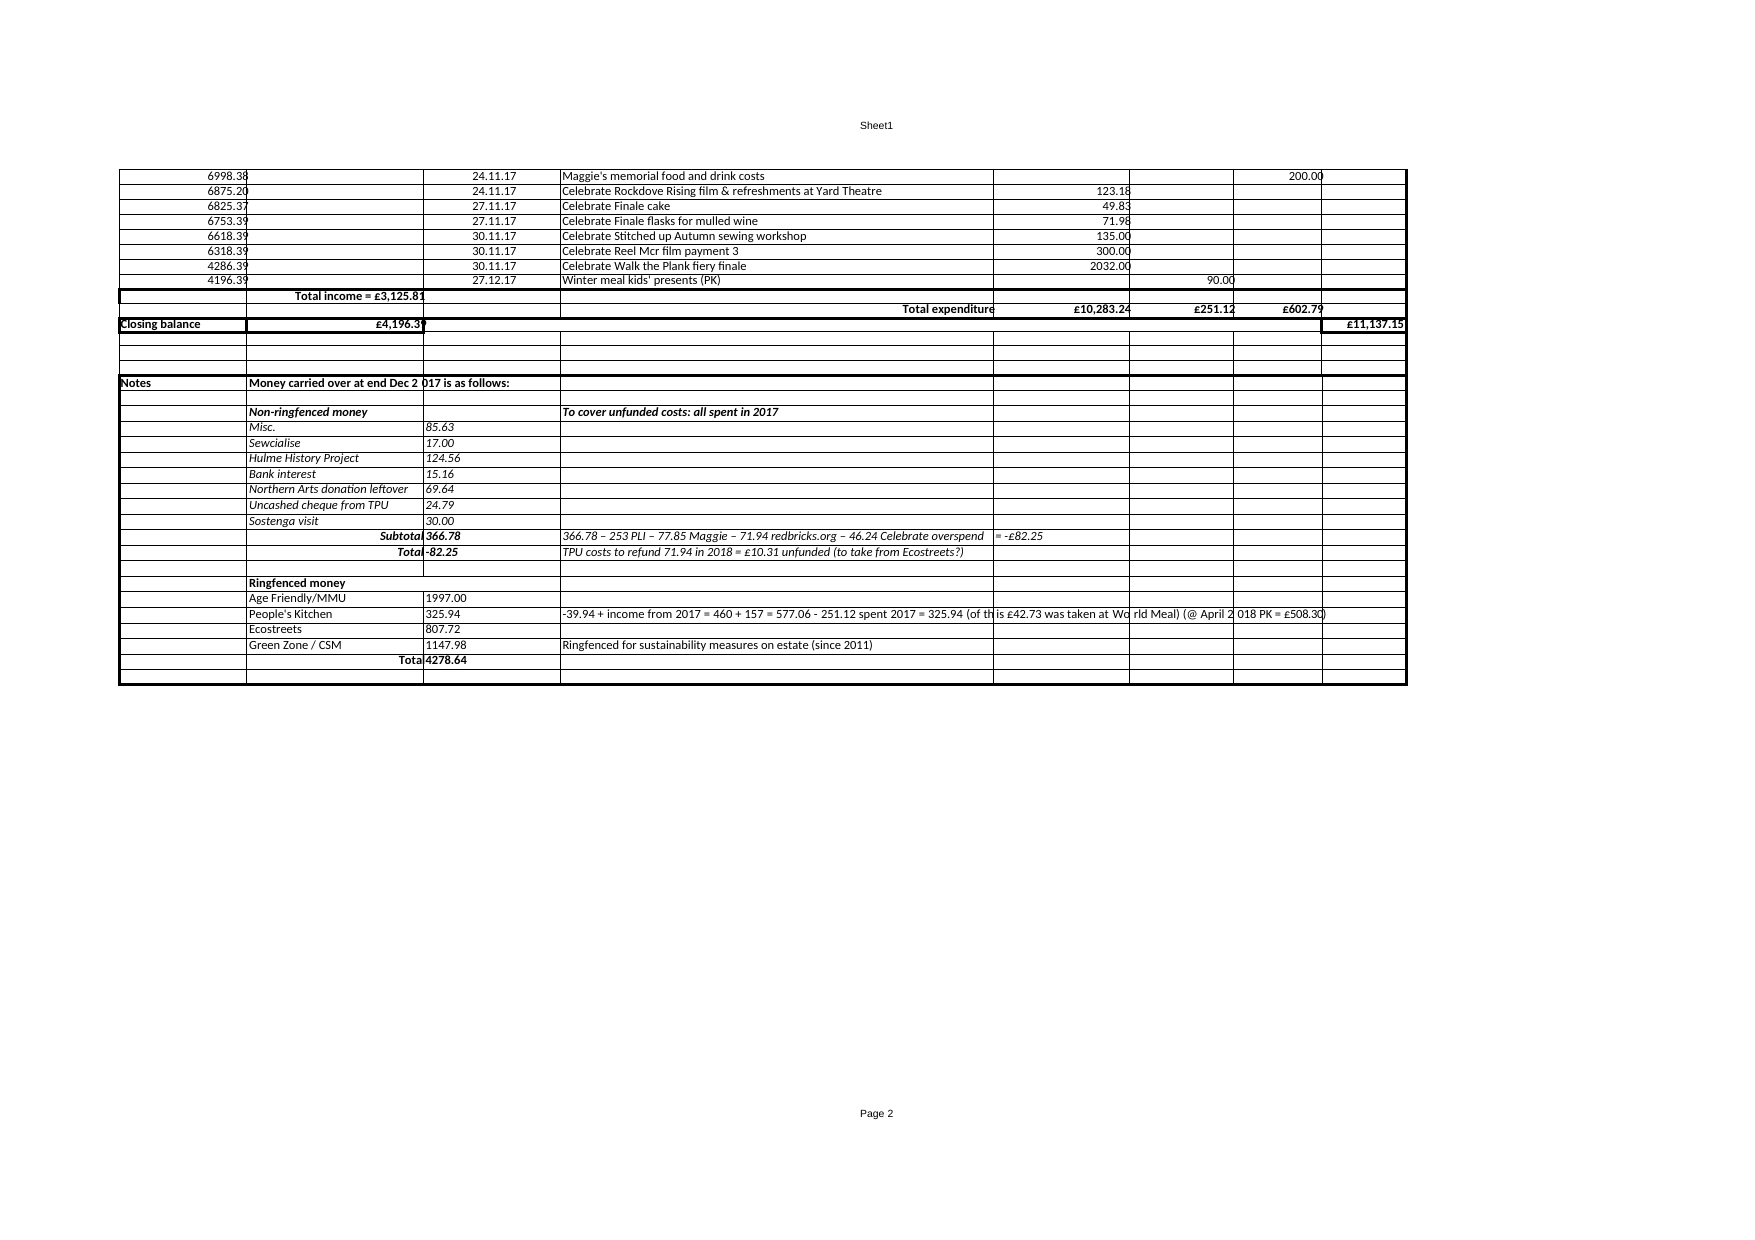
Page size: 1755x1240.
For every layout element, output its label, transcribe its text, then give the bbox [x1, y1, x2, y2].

table_cell [561, 377, 993, 389]
table_cell 30.11.17 [424, 245, 560, 259]
table_cell [994, 670, 1129, 683]
table_cell [1234, 453, 1322, 467]
table_cell [1130, 561, 1233, 576]
table_cell [1234, 391, 1322, 405]
table_cell 300.00 [994, 245, 1129, 259]
table_cell [121, 484, 246, 498]
table_cell [1234, 515, 1322, 529]
table_cell Celebrate Walk the Plank fiery finale [561, 260, 993, 274]
table_cell [1234, 275, 1321, 288]
table_cell [561, 391, 993, 405]
table_cell 807.72 [424, 624, 560, 638]
table_cell [994, 624, 1129, 638]
table_cell [424, 346, 560, 360]
table_cell 30.11.17 [424, 260, 560, 274]
table_cell [1323, 670, 1405, 683]
table_cell [1234, 200, 1321, 214]
table_cell [1234, 655, 1322, 669]
table_cell [994, 515, 1129, 529]
table_cell 4286.39 [120, 260, 246, 274]
table_cell Money carried over at end Dec 2 [247, 377, 423, 389]
table_cell = -£82.25 [994, 530, 1129, 545]
table_cell [1323, 624, 1405, 638]
table_cell 69.64 [424, 484, 560, 498]
table_cell 123.18 [994, 185, 1129, 199]
table_cell [121, 577, 246, 591]
table_cell [120, 304, 246, 317]
table_cell [247, 561, 423, 576]
table_cell [1234, 260, 1321, 274]
table_cell Closing balance [121, 320, 245, 331]
table_header [1130, 170, 1233, 184]
table_cell [1130, 437, 1233, 451]
table_cell [994, 437, 1129, 451]
table_cell [1234, 592, 1322, 607]
table_cell [1130, 592, 1233, 607]
table_cell [1130, 346, 1233, 360]
table_cell [1130, 484, 1233, 498]
table_cell [994, 655, 1129, 669]
table_cell [247, 304, 423, 317]
table_cell [424, 391, 560, 405]
table_cell [121, 655, 246, 669]
table_cell [1130, 391, 1233, 405]
table_cell [247, 361, 423, 374]
table_cell 4196.39 [120, 275, 246, 288]
table_cell [1234, 624, 1322, 638]
table_cell [994, 577, 1129, 591]
table_cell [1234, 406, 1322, 421]
table_cell £251.12 [1130, 304, 1233, 317]
table_cell [561, 577, 993, 591]
table_cell 366.78 – 253 PLI – 77.85 Maggie – 71.94 redbricks.org – 46.24 Celebrate overspend [561, 530, 993, 545]
table_cell [994, 561, 1129, 576]
table_cell Winter meal kids' presents (PK) [561, 275, 993, 288]
table_header [994, 170, 1129, 184]
table_cell [561, 422, 993, 436]
table_cell [1234, 245, 1321, 259]
table_cell [1130, 260, 1233, 274]
table_cell [424, 670, 560, 683]
table_cell [1323, 561, 1405, 576]
table_cell [561, 655, 993, 669]
table_cell [424, 291, 560, 303]
table_cell [1130, 655, 1233, 669]
table_header 24.11.17 [424, 170, 560, 184]
table_cell [121, 530, 246, 545]
table_cell 017 is as follows: [424, 377, 560, 389]
table_cell [247, 230, 423, 244]
table_cell [121, 608, 246, 622]
table_cell [561, 346, 993, 360]
table_cell [1130, 546, 1233, 560]
table_cell [247, 391, 423, 405]
table_cell [561, 624, 993, 638]
table_cell Notes [121, 377, 246, 389]
table_cell [561, 437, 993, 451]
table_cell [1234, 670, 1322, 683]
table_header [1322, 170, 1405, 184]
table_cell [1130, 530, 1233, 545]
table_cell 6825.37 [120, 200, 246, 214]
table_cell [1323, 391, 1405, 405]
table_cell To cover unfunded costs: all spent in 2017 [561, 406, 993, 421]
table_cell Northern Arts donation leftover [247, 484, 423, 498]
table_cell 15.16 [424, 468, 560, 483]
table_cell [1130, 406, 1233, 421]
table_cell [247, 670, 423, 683]
table_cell Total income = £3,125.81 [247, 291, 423, 303]
table_cell [1234, 422, 1322, 436]
table_cell [1323, 453, 1405, 467]
table_cell [561, 453, 993, 467]
table_cell [247, 275, 423, 288]
table_cell [1234, 346, 1321, 360]
table_cell [247, 215, 423, 229]
table_cell [121, 453, 246, 467]
table_header [247, 170, 423, 184]
table_cell [1234, 230, 1321, 244]
table_cell [1130, 453, 1233, 467]
table_cell [120, 361, 246, 374]
table_cell Celebrate Finale cake [561, 200, 993, 214]
table_header 6998.38 [120, 170, 246, 184]
table_header Maggie's memorial food and drink costs [561, 170, 993, 184]
table_cell [1130, 185, 1233, 199]
table_cell [1234, 185, 1321, 199]
table_cell [121, 639, 246, 653]
table_cell [994, 391, 1129, 405]
table_cell [1323, 437, 1405, 451]
table_cell 85.63 [424, 422, 560, 436]
table_cell [1234, 215, 1321, 229]
table_cell [994, 592, 1129, 607]
table_cell [561, 484, 993, 498]
table_cell Misc. [247, 422, 423, 436]
table_cell [1322, 260, 1405, 274]
table_cell 30.00 [424, 515, 560, 529]
table_cell [1322, 346, 1405, 360]
table_cell [1234, 639, 1322, 653]
table_cell [1323, 546, 1405, 560]
table_cell Bank interest [247, 468, 423, 483]
table_cell £11,137.15 [1323, 320, 1405, 331]
table_cell [994, 377, 1129, 389]
table_cell rld Meal) (@ April 2 [1130, 608, 1233, 622]
table_cell [1323, 406, 1405, 421]
table_cell [247, 245, 423, 259]
table_cell [247, 185, 423, 199]
table_cell £10,283.24 [994, 304, 1129, 317]
table_cell Celebrate Finale flasks for mulled wine [561, 215, 993, 229]
table_cell [1323, 422, 1405, 436]
table_cell [1234, 437, 1322, 451]
table_cell 27.11.17 [424, 200, 560, 214]
table_cell Celebrate Rockdove Rising film & refreshments at Yard Theatre [561, 185, 993, 199]
table_cell [1323, 639, 1405, 653]
table_cell [1323, 530, 1405, 545]
table_cell [121, 561, 246, 576]
table_cell [561, 592, 993, 607]
table_cell [994, 332, 1129, 345]
table_cell 2032.00 [994, 260, 1129, 274]
table_cell [121, 499, 246, 514]
table_cell [1322, 245, 1405, 259]
table_cell [425, 320, 1320, 331]
table_cell [994, 422, 1129, 436]
table_cell 1997.00 [424, 592, 560, 607]
table_cell [1234, 530, 1322, 545]
table_cell [994, 499, 1129, 514]
table_cell Total [247, 546, 423, 560]
table_cell [121, 437, 246, 451]
table_cell Ringfenced for sustainability measures on estate (since 2011) [561, 639, 993, 653]
table_cell [1234, 546, 1322, 560]
table_cell [1130, 215, 1233, 229]
table_cell [1130, 245, 1233, 259]
table_cell [1130, 515, 1233, 529]
table_cell [1323, 577, 1405, 591]
table_cell [121, 515, 246, 529]
table_cell Age Friendly/MMU [247, 592, 423, 607]
table_cell Green Zone / CSM [247, 639, 423, 653]
table_cell 4278.64 [424, 655, 560, 669]
table_cell [247, 260, 423, 274]
table_cell [1323, 655, 1405, 669]
table_cell [1322, 334, 1405, 345]
table_cell [994, 361, 1129, 374]
table_cell [1322, 185, 1405, 199]
table_cell 30.11.17 [424, 230, 560, 244]
table_cell [120, 346, 246, 360]
table_cell [994, 346, 1129, 360]
table_cell [247, 200, 423, 214]
table_cell -82.25 [424, 546, 560, 560]
table_cell [994, 639, 1129, 653]
table_cell 6618.39 [120, 230, 246, 244]
table_cell [1130, 361, 1233, 374]
table_cell [1323, 499, 1405, 514]
table_cell [121, 592, 246, 607]
table_cell [1323, 484, 1405, 498]
table_cell [561, 332, 993, 345]
table_cell 6875.20 [120, 185, 246, 199]
table_cell 6318.39 [120, 245, 246, 259]
table_cell [121, 391, 246, 405]
table_cell [1323, 377, 1405, 389]
table_cell [1323, 515, 1405, 529]
table_cell Uncashed cheque from TPU [247, 499, 423, 514]
table_cell [1322, 200, 1405, 214]
table_cell 135.00 [994, 230, 1129, 244]
table_cell [994, 275, 1129, 288]
table_cell [561, 291, 993, 303]
table_cell 17.00 [424, 437, 560, 451]
table_cell [1322, 291, 1405, 303]
table_cell [424, 406, 560, 421]
table_cell Ecostreets [247, 624, 423, 638]
table_cell 325.94 [424, 608, 560, 622]
table_header 200.00 [1234, 170, 1321, 184]
table_cell Subtotal [247, 530, 423, 545]
table_cell 90.00 [1130, 275, 1233, 288]
table_cell 366.78 [424, 530, 560, 545]
table_cell [121, 291, 246, 303]
table_cell [1130, 639, 1233, 653]
table_cell [1130, 422, 1233, 436]
table_cell People's Kitchen [247, 608, 423, 622]
table_cell [424, 332, 560, 345]
table_cell Non-ringfenced money [247, 406, 423, 421]
table_cell [121, 406, 246, 421]
table_cell Hulme History Project [247, 453, 423, 467]
table_cell [247, 334, 423, 345]
table_cell £602.79 [1234, 304, 1321, 317]
table_cell [561, 361, 993, 374]
table_cell [1130, 577, 1233, 591]
table_cell 71.98 [994, 215, 1129, 229]
table_cell [1130, 200, 1233, 214]
table_cell 124.56 [424, 453, 560, 467]
table_cell [121, 624, 246, 638]
table_cell [1322, 304, 1405, 317]
table_cell [1323, 468, 1405, 483]
table_cell Sostenga visit [247, 515, 423, 529]
table_cell [994, 484, 1129, 498]
table_cell 27.11.17 [424, 215, 560, 229]
table_cell [1234, 361, 1321, 374]
table_cell [561, 468, 993, 483]
table_cell [561, 515, 993, 529]
table_cell Sewcialise [247, 437, 423, 451]
table_cell 1147.98 [424, 639, 560, 653]
table_cell [994, 546, 1129, 560]
table_cell [120, 334, 246, 345]
table_cell Celebrate Reel Mcr film payment 3 [561, 245, 993, 259]
table_cell £4,196.39 [248, 320, 422, 331]
table_cell 018 PK = £508.30 [1234, 608, 1322, 622]
table_cell [1322, 275, 1405, 288]
table_cell [1234, 577, 1322, 591]
table_cell [1322, 230, 1405, 244]
table_cell [1322, 215, 1405, 229]
table_cell is £42.73 was taken at Wo [994, 608, 1129, 622]
table_cell [994, 453, 1129, 467]
table_cell [994, 468, 1129, 483]
table_cell Total expenditure [561, 304, 993, 317]
table_cell Celebrate Stitched up Autumn sewing workshop [561, 230, 993, 244]
table_cell [1130, 468, 1233, 483]
table_cell [1130, 499, 1233, 514]
table_cell [1130, 230, 1233, 244]
table_cell [121, 546, 246, 560]
table_cell [1234, 561, 1322, 576]
table_cell [424, 361, 560, 374]
table_cell [1130, 624, 1233, 638]
table_cell -39.94 + income from 2017 = 460 + 157 = 577.06 - 251.12 spent 2017 = 325.94 (of th [561, 608, 993, 622]
table_cell [994, 291, 1129, 303]
table_cell [561, 499, 993, 514]
table_cell Ringfenced money [247, 577, 560, 591]
table_cell [561, 561, 993, 576]
table_cell [1130, 291, 1233, 303]
table_cell [1323, 592, 1405, 607]
table_cell [424, 304, 560, 317]
table_cell ) [1323, 608, 1405, 622]
table_cell [1234, 332, 1321, 345]
table_cell [1234, 499, 1322, 514]
table_cell 49.83 [994, 200, 1129, 214]
table_cell [424, 561, 560, 576]
table_cell 24.79 [424, 499, 560, 514]
table_cell [1130, 670, 1233, 683]
table_cell Total [247, 655, 423, 669]
table_cell [1234, 291, 1321, 303]
table_cell [121, 468, 246, 483]
table_cell 6753.39 [120, 215, 246, 229]
table_cell [121, 422, 246, 436]
table_cell [247, 346, 423, 360]
table_cell [1130, 332, 1233, 345]
table_cell [1234, 484, 1322, 498]
table_cell [1234, 468, 1322, 483]
table_cell 24.11.17 [424, 185, 560, 199]
table_cell [1322, 361, 1405, 374]
table_cell [994, 406, 1129, 421]
table_cell [121, 670, 246, 683]
table_cell [1130, 377, 1233, 389]
table_cell TPU costs to refund 71.94 in 2018 = £10.31 unfunded (to take from Ecostreets?) [561, 546, 993, 560]
table_cell 27.12.17 [424, 275, 560, 288]
table_cell [561, 670, 993, 683]
table_cell [1234, 377, 1322, 389]
